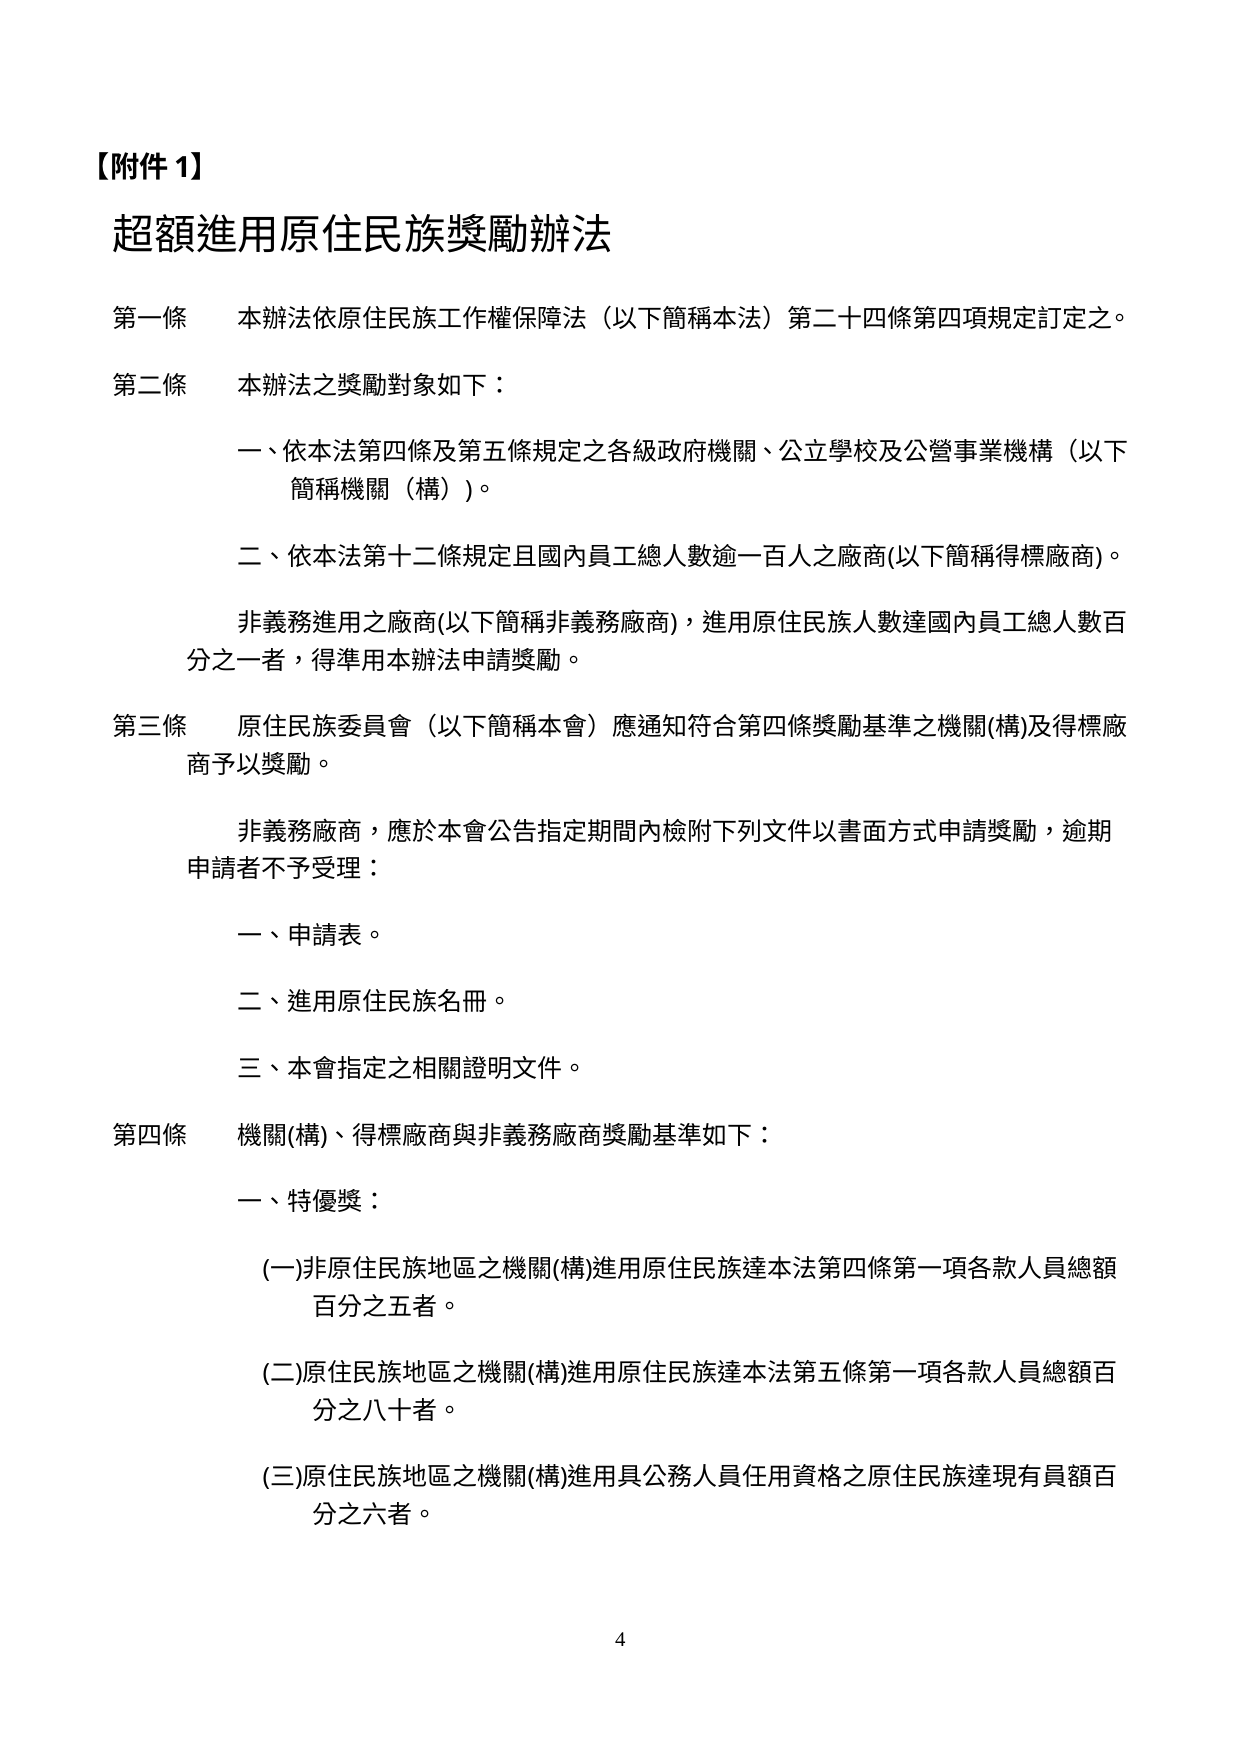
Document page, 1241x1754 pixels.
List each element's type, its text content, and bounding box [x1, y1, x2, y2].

text 一、特優獎： [112, 1181, 1128, 1219]
text (一)非原住民族地區之機關(構)進用原住民族達本法第四條第一項各款人員總額百分之五者。 [262, 1248, 1128, 1323]
text 一、依本法第四條及第五條規定之各級政府機關、公立學校及公營事業機構（以下簡稱機關（構）)。 [112, 431, 1128, 506]
text 非義務進用之廠商(以下簡稱非義務廠商)，進用原住民族人數達國內員工總人數百分之一者，得準用本辦法申請獎勵。 [112, 602, 1128, 677]
text 一、申請表。 [112, 914, 1128, 952]
text 第三條 原住民族委員會（以下簡稱本會）應通知符合第四條獎勵基準之機關(構)及得標廠商予以獎勵。 [112, 706, 1128, 781]
text 非義務廠商，應於本會公告指定期間內檢附下列文件以書面方式申請獎勵，逾期申請者不予受理： [112, 810, 1128, 885]
text 三、本會指定之相關證明文件。 [112, 1048, 1128, 1085]
text (三)原住民族地區之機關(構)進用具公務人員任用資格之原住民族達現有員額百分之六者。 [262, 1456, 1128, 1531]
text 第二條 本辦法之獎勵對象如下： [112, 364, 1128, 402]
text (二)原住民族地區之機關(構)進用原住民族達本法第五條第一項各款人員總額百分之八十者。 [262, 1352, 1128, 1427]
text 二、依本法第十二條規定且國內員工總人數逾一百人之廠商(以下簡稱得標廠商)。 [112, 535, 1128, 573]
text 第一條 本辦法依原住民族工作權保障法（以下簡稱本法）第二十四條第四項規定訂定之。 [112, 298, 1128, 335]
text 超額進用原住民族獎勵辦法 [112, 194, 1128, 269]
text 【附件1】 [66, 143, 234, 186]
text 二、進用原住民族名冊。 [112, 981, 1128, 1019]
text 第四條 機關(構)、得標廠商與非義務廠商獎勵基準如下： [112, 1114, 1128, 1152]
